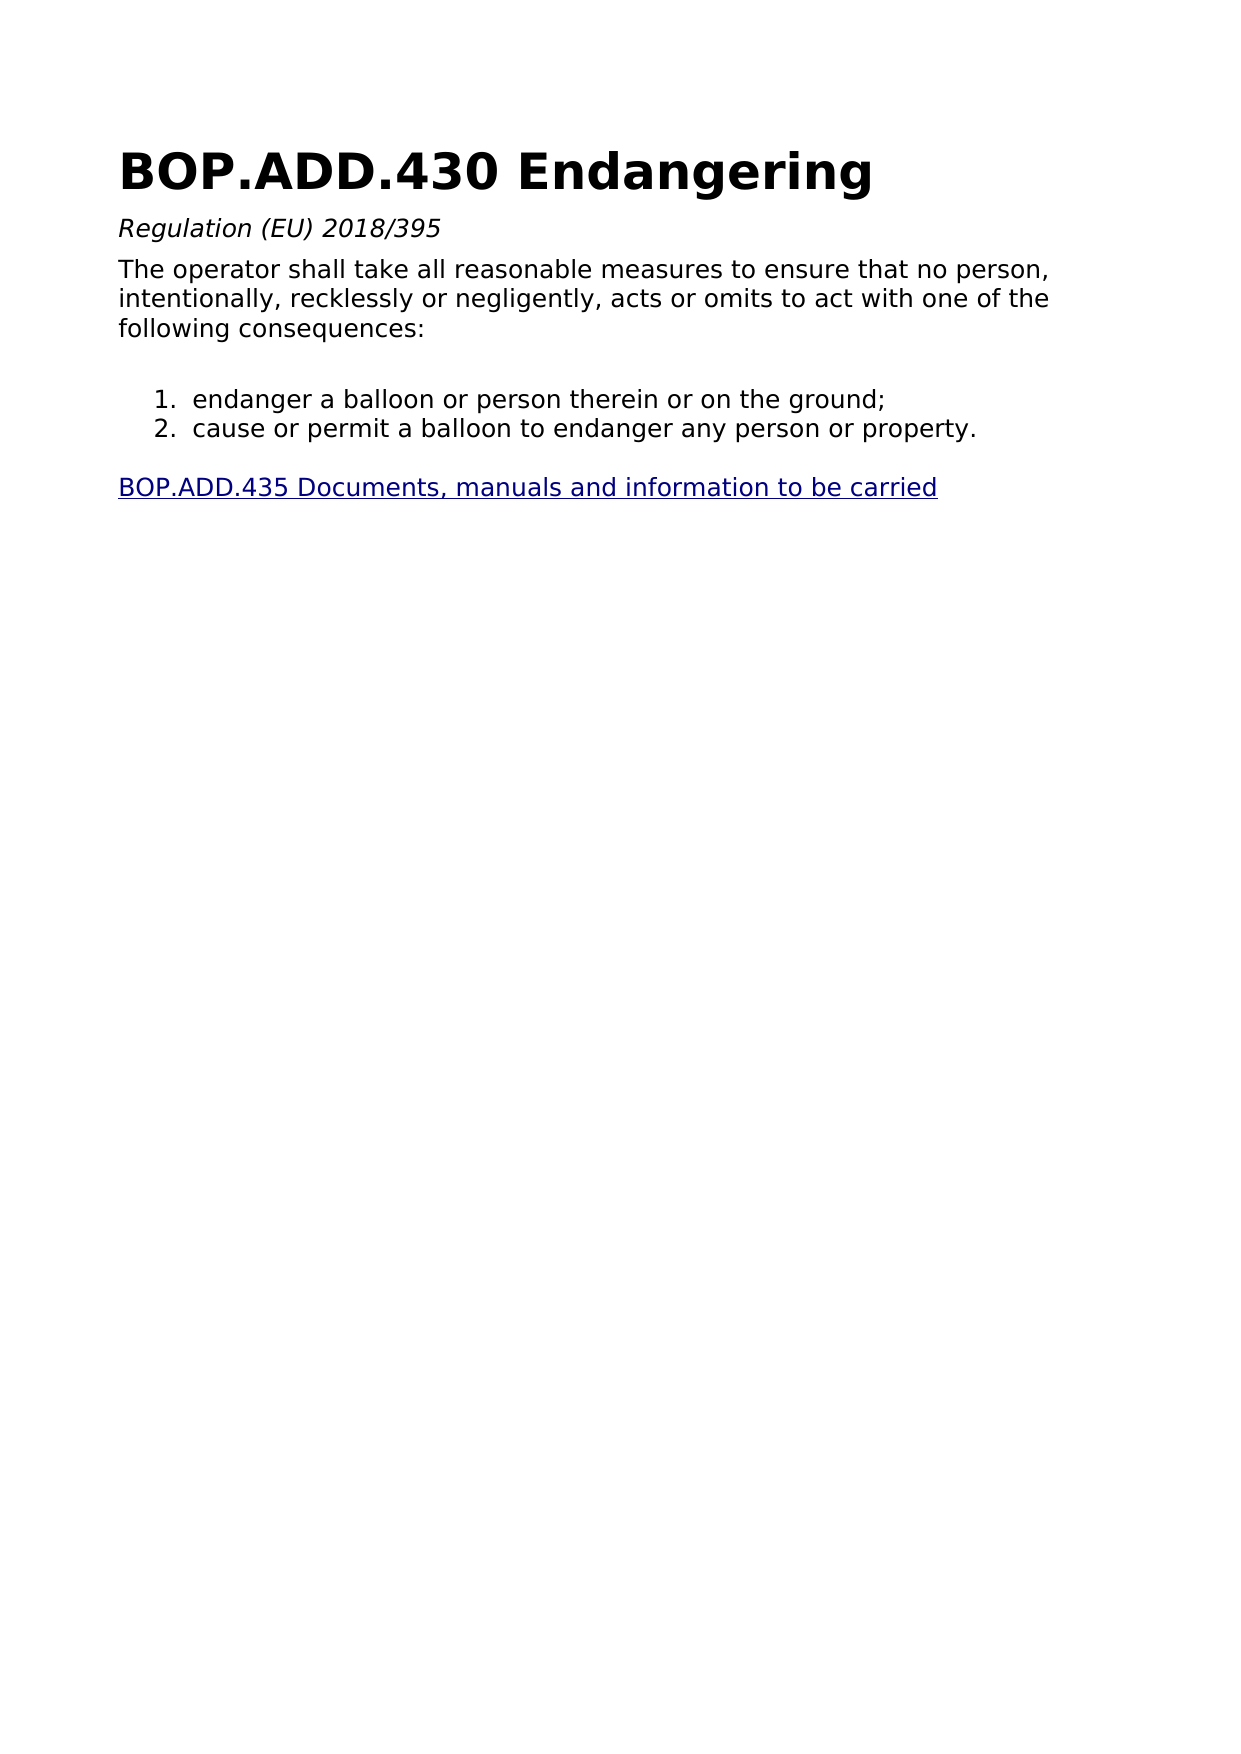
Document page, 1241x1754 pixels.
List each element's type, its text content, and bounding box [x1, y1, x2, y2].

text BOP.ADD.435 Documents, manuals and information to be carried [118, 473, 1122, 502]
subtitle BOP.ADD.430 Endangering [118, 143, 1122, 201]
list cause or permit a balloon to endanger any person or property. [177, 414, 1122, 443]
text The operator shall take all reasonable measures to ensure that no person, intentionally, recklessly or negligently, acts or omits to act with one of the following consequences: [118, 256, 1122, 343]
list endanger a balloon or person therein or on the ground; [177, 385, 1122, 414]
text Regulation (EU) 2018/395 [118, 214, 1122, 243]
